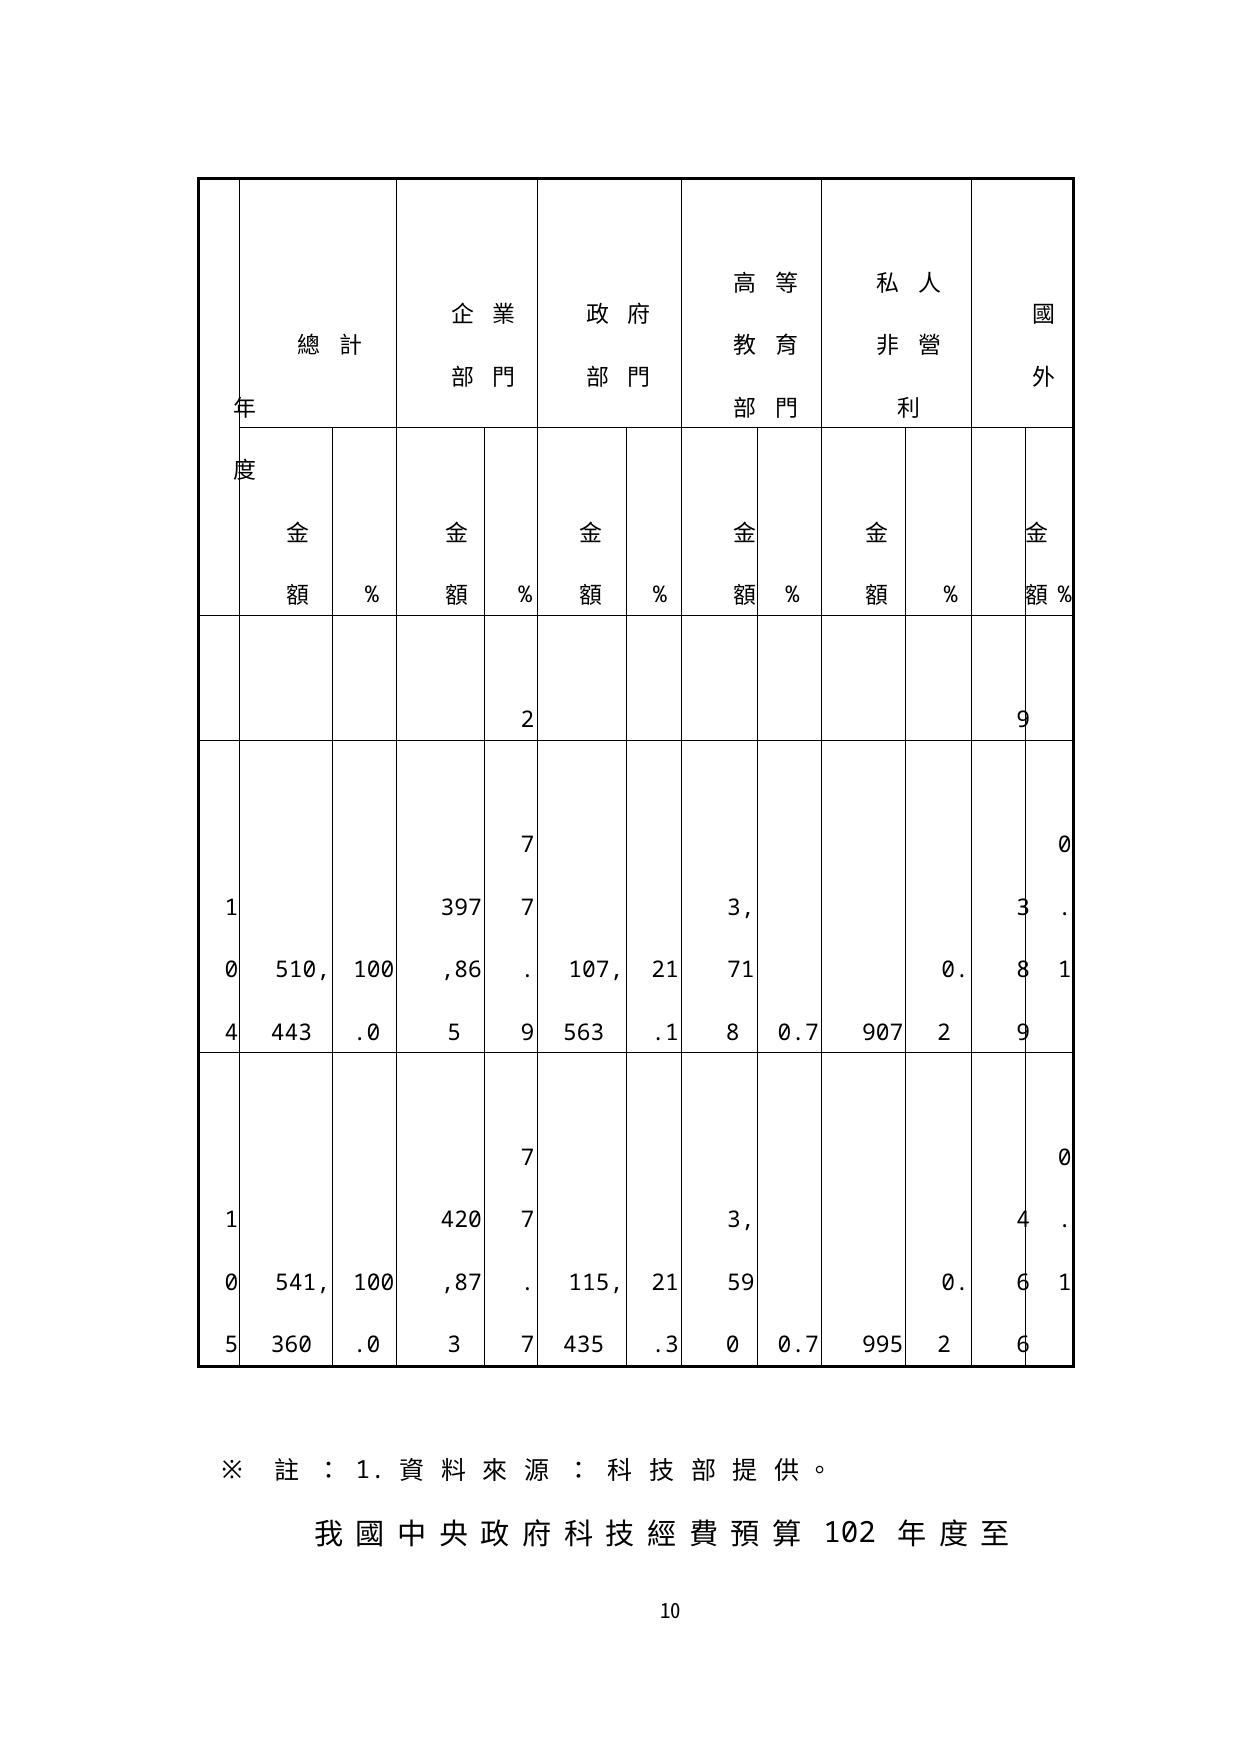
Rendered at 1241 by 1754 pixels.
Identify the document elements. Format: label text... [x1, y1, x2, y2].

table_cell 3,718 [682, 741, 757, 1052]
table_cell 100.0 [333, 741, 396, 1052]
table_cell 995 [822, 1053, 905, 1365]
table_cell 389 [972, 741, 1025, 1052]
table_cell 金額 [682, 428, 757, 615]
table_header 國外 [972, 180, 1072, 427]
table_cell 0.7 [758, 1053, 821, 1365]
table_cell 3,590 [682, 1053, 757, 1365]
table_cell 21.3 [627, 1053, 681, 1365]
table_cell 115,435 [538, 1053, 626, 1365]
table_cell % [906, 428, 971, 615]
text 我國中央政府科技經費預算102年度至106年度分別為910.71億元、938.21億元、984.32億元、1,021.48億元及1,027.90億元，顯示在近年財政拮据下，中央政府科技預算仍逐年遞增。 [242, 1490, 1058, 1552]
table_cell 541,360 [240, 1053, 332, 1365]
table_cell [200, 616, 239, 740]
table_cell [682, 616, 757, 740]
table_header 企業部門 [397, 180, 537, 427]
table_header 政府部門 [538, 180, 681, 427]
table_cell 金額 [240, 428, 332, 615]
table_cell % [758, 428, 821, 615]
table_cell 104 [200, 741, 239, 1052]
table_cell 金額 [397, 428, 484, 615]
table_cell 569 [972, 616, 1025, 740]
table_cell % [1026, 428, 1072, 615]
table_cell [240, 616, 332, 740]
table_cell [538, 616, 626, 740]
table_cell 100.0 [333, 1053, 396, 1365]
table_header 高等教育部門 [682, 180, 821, 427]
table_cell 金額 [972, 428, 1025, 615]
table_cell % [627, 428, 681, 615]
table_cell 907 [822, 741, 905, 1052]
table_cell 397,865 [397, 741, 484, 1052]
table_cell 77.9 [485, 741, 537, 1052]
table_cell [906, 616, 971, 740]
table_cell 510,443 [240, 741, 332, 1052]
table_cell [627, 616, 681, 740]
table_cell 105 [200, 1053, 239, 1365]
table_cell [333, 616, 396, 740]
table_cell % [485, 428, 537, 615]
table_cell 107,563 [538, 741, 626, 1052]
table_cell 金額 [822, 428, 905, 615]
text ※註：1.資料來源：科技部提供。 [183, 1427, 1058, 1490]
table_cell 2 [485, 616, 537, 740]
table_cell % [333, 428, 396, 615]
table_header 私人非營利 [822, 180, 971, 427]
table_header 總計 [240, 180, 396, 427]
table_cell [397, 616, 484, 740]
table_cell 21.1 [627, 741, 681, 1052]
table_cell 0.1 [1026, 616, 1072, 740]
table_cell 0.7 [758, 741, 821, 1052]
table_cell 0.1 [1026, 741, 1072, 1052]
table_cell 金額 [538, 428, 626, 615]
table_header 年度 [200, 180, 239, 615]
table_cell [822, 616, 905, 740]
table_cell 0.2 [906, 1053, 971, 1365]
table_cell 0.1 [1026, 1053, 1072, 1365]
table_cell 420,873 [397, 1053, 484, 1365]
table_cell 0.2 [906, 741, 971, 1052]
table_cell 77.7 [485, 1053, 537, 1365]
table_cell 466 [972, 1053, 1025, 1365]
table_cell [758, 616, 821, 740]
